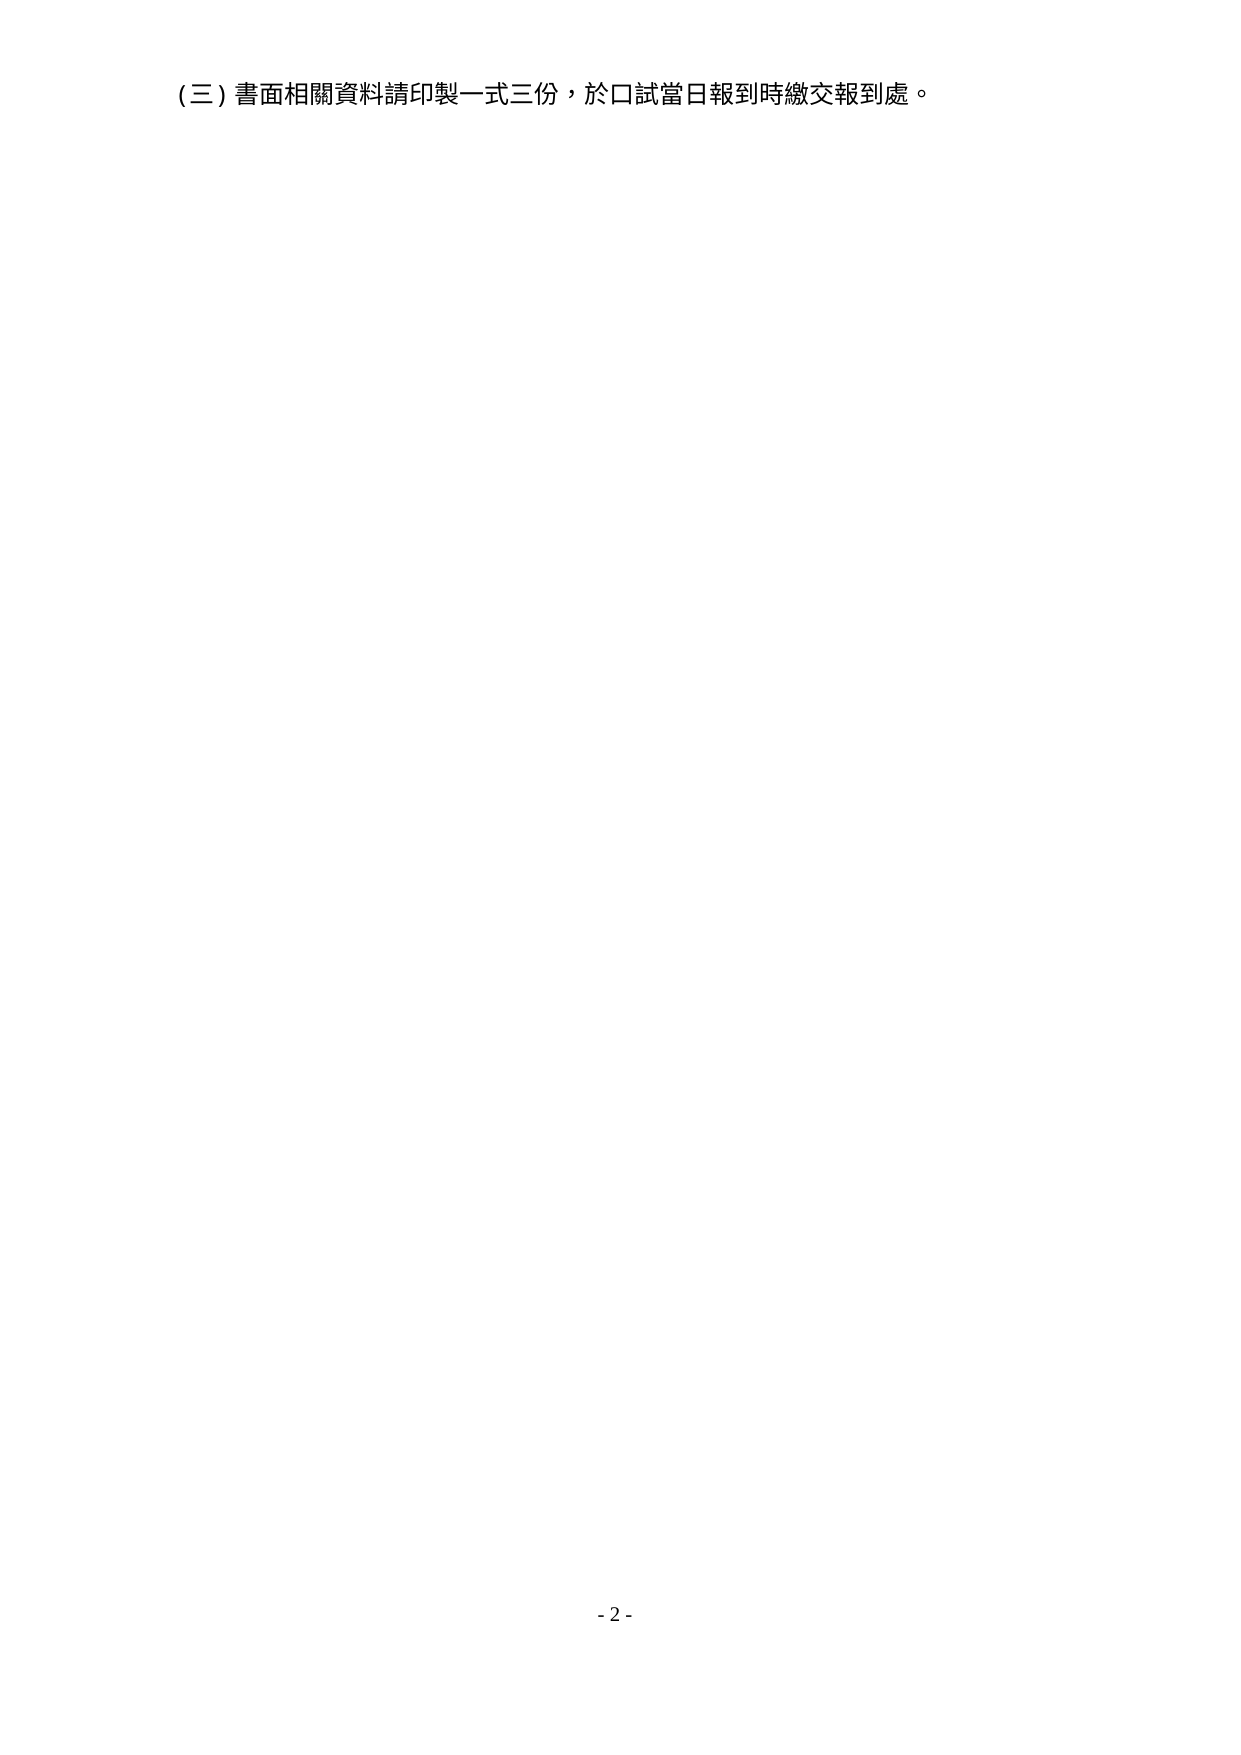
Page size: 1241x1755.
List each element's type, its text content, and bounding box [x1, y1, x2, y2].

text (三) 書面相關資料請印製一式三份，於口試當日報到時繳交報到處。 [174, 75, 1134, 111]
